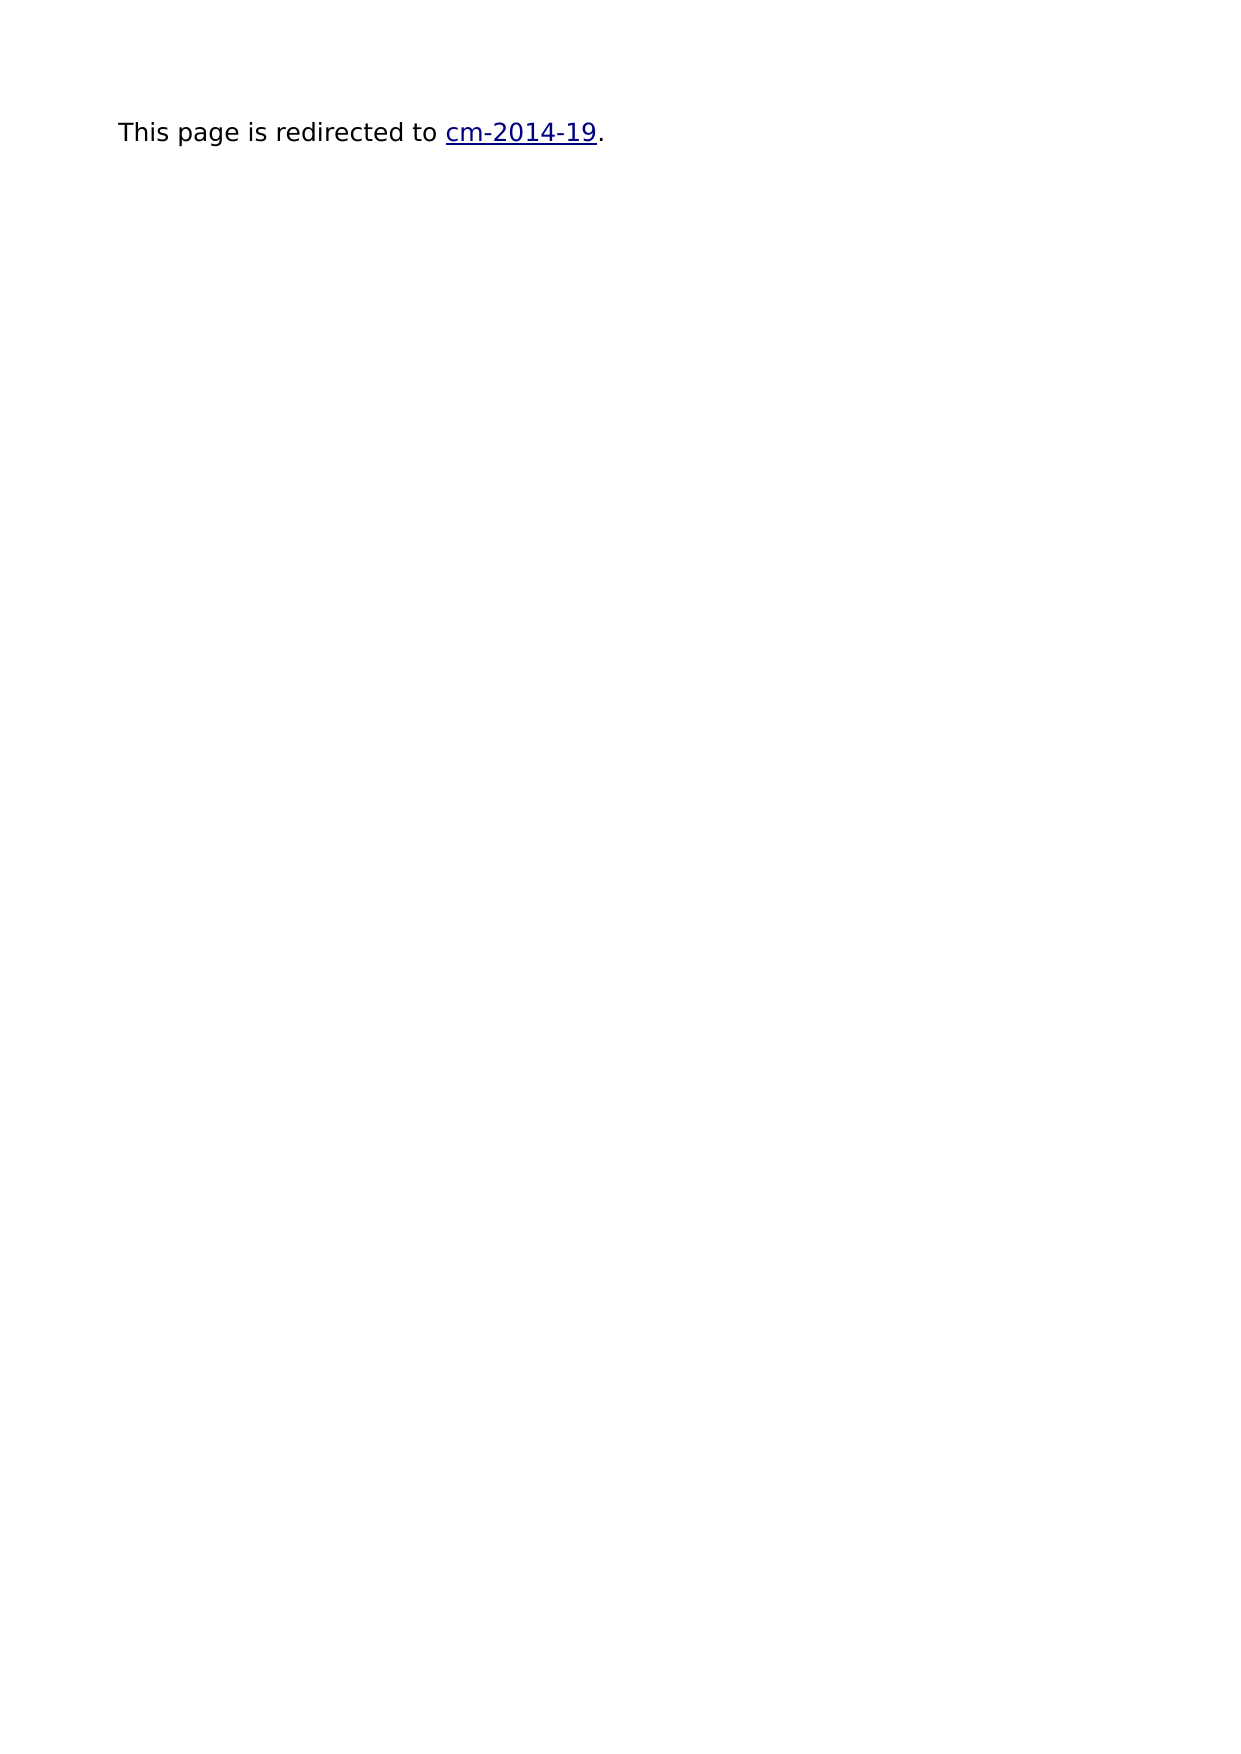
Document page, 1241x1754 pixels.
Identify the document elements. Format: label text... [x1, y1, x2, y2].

text This page is redirected to cm-2014-19. [118, 118, 1122, 147]
